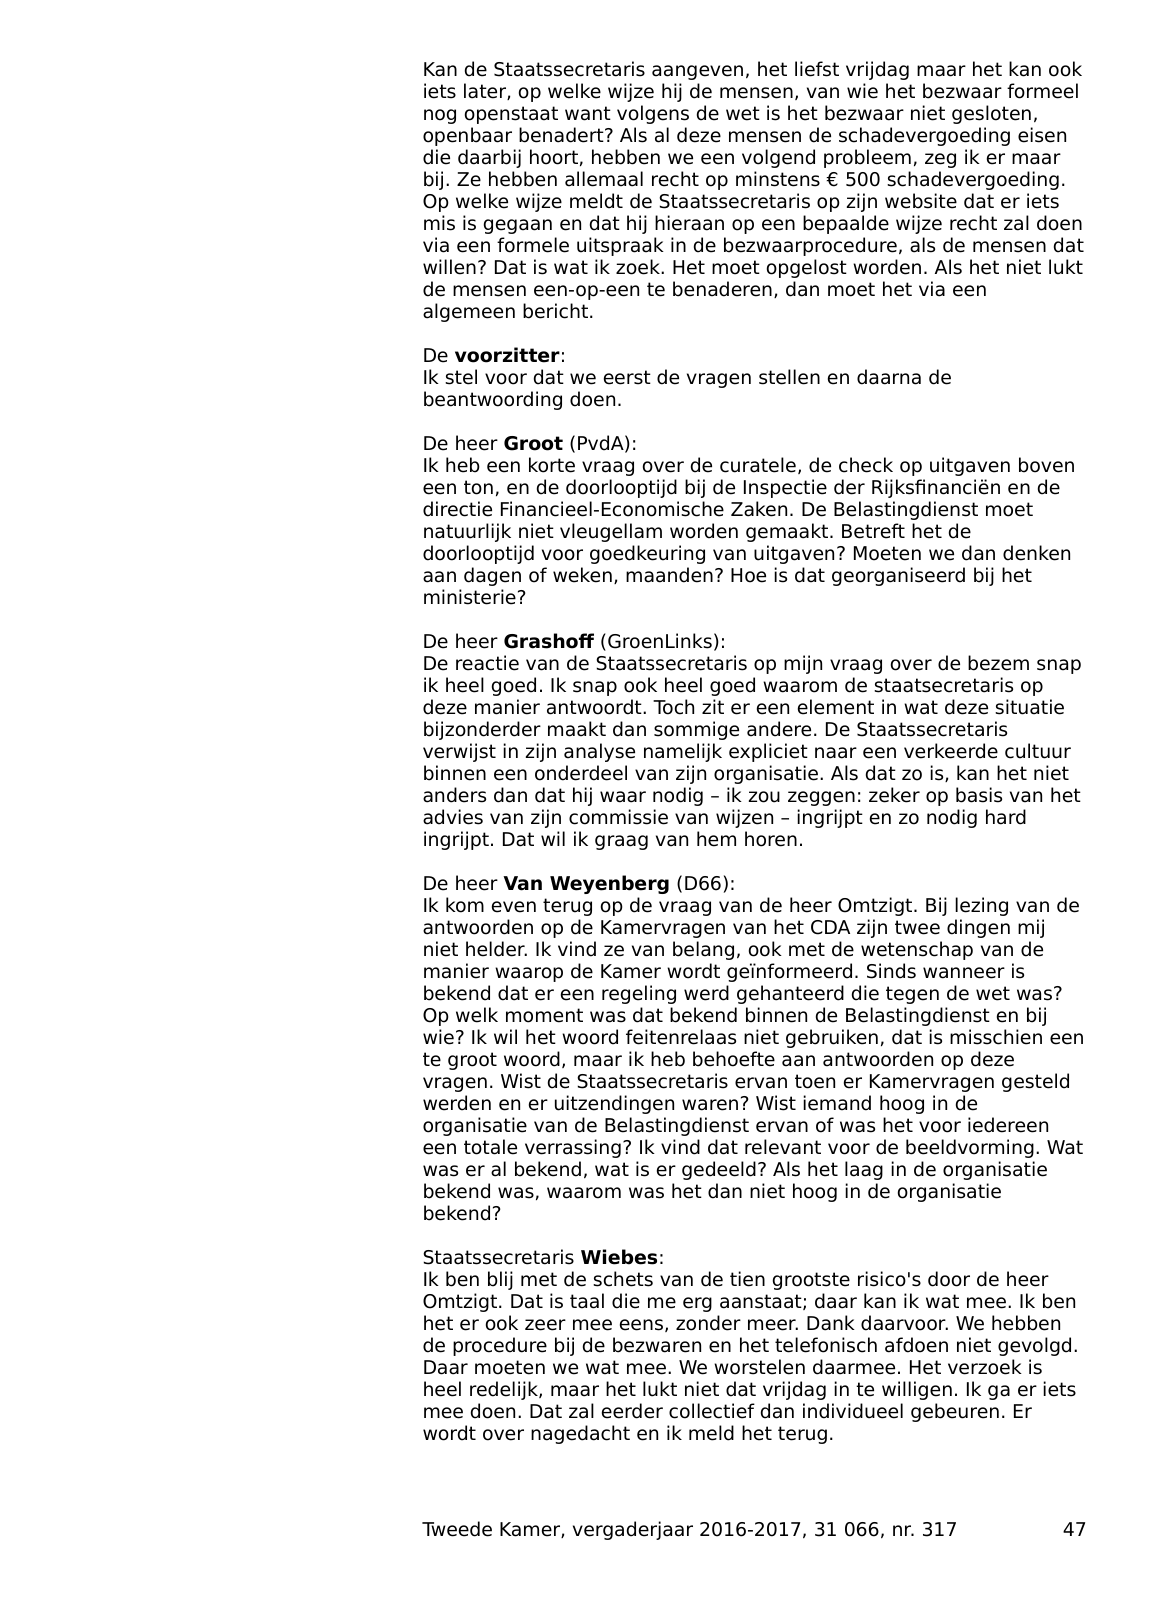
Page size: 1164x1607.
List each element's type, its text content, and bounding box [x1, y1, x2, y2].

text Ik ben blij met de schets van de tien grootste risico's door de heer Omtzigt. Dat is taal die me erg aanstaat; daar kan ik wat mee. Ik ben het er ook zeer mee eens, zonder meer. Dank daarvoor. We hebben de procedure bij de bezwaren en het telefonisch afdoen niet gevolgd. Daar moeten we wat mee. We worstelen daarmee. Het verzoek is heel redelijk, maar het lukt niet dat vrijdag in te willigen. Ik ga er iets mee doen. Dat zal eerder collectief dan individueel gebeuren. Er wordt over nagedacht en ik meld het terug. [422, 1269, 1087, 1445]
text De heer Van Weyenberg (D66): [422, 873, 1087, 895]
text Ik heb een korte vraag over de curatele, de check op uitgaven boven een ton, en de doorlooptijd bij de Inspectie der Rijksfinanciën en de directie Financieel-Economische Zaken. De Belastingdienst moet natuurlijk niet vleugellam worden gemaakt. Betreft het de doorlooptijd voor goedkeuring van uitgaven? Moeten we dan denken aan dagen of weken, maanden? Hoe is dat georganiseerd bij het ministerie? [422, 455, 1087, 609]
text De reactie van de Staatssecretaris op mijn vraag over de bezem snap ik heel goed. Ik snap ook heel goed waarom de staatsecretaris op deze manier antwoordt. Toch zit er een element in wat deze situatie bijzonderder maakt dan sommige andere. De Staatssecretaris verwijst in zijn analyse namelijk expliciet naar een verkeerde cultuur binnen een onderdeel van zijn organisatie. Als dat zo is, kan het niet anders dan dat hij waar nodig – ik zou zeggen: zeker op basis van het advies van zijn commissie van wijzen – ingrijpt en zo nodig hard ingrijpt. Dat wil ik graag van hem horen. [422, 653, 1087, 851]
text Ik stel voor dat we eerst de vragen stellen en daarna de beantwoording doen. [422, 367, 1087, 411]
text Kan de Staatssecretaris aangeven, het liefst vrijdag maar het kan ook iets later, op welke wijze hij de mensen, van wie het bezwaar formeel nog openstaat want volgens de wet is het bezwaar niet gesloten, openbaar benadert? Als al deze mensen de schadevergoeding eisen die daarbij hoort, hebben we een volgend probleem, zeg ik er maar bij. Ze hebben allemaal recht op minstens € 500 schadevergoeding. Op welke wijze meldt de Staatssecretaris op zijn website dat er iets mis is gegaan en dat hij hieraan op een bepaalde wijze recht zal doen via een formele uitspraak in de bezwaarprocedure, als de mensen dat willen? Dat is wat ik zoek. Het moet opgelost worden. Als het niet lukt de mensen een-op-een te benaderen, dan moet het via een algemeen bericht. [422, 59, 1087, 323]
text De voorzitter: [422, 345, 1087, 367]
text Staatssecretaris Wiebes: [422, 1247, 1087, 1269]
text De heer Grashoff (GroenLinks): [422, 631, 1087, 653]
text Ik kom even terug op de vraag van de heer Omtzigt. Bij lezing van de antwoorden op de Kamervragen van het CDA zijn twee dingen mij niet helder. Ik vind ze van belang, ook met de wetenschap van de manier waarop de Kamer wordt geïnformeerd. Sinds wanneer is bekend dat er een regeling werd gehanteerd die tegen de wet was? Op welk moment was dat bekend binnen de Belastingdienst en bij wie? Ik wil het woord feitenrelaas niet gebruiken, dat is misschien een te groot woord, maar ik heb behoefte aan antwoorden op deze vragen. Wist de Staatssecretaris ervan toen er Kamervragen gesteld werden en er uitzendingen waren? Wist iemand hoog in de organisatie van de Belastingdienst ervan of was het voor iedereen een totale verrassing? Ik vind dat relevant voor de beeldvorming. Wat was er al bekend, wat is er gedeeld? Als het laag in de organisatie bekend was, waarom was het dan niet hoog in de organisatie bekend? [422, 895, 1087, 1225]
text De heer Groot (PvdA): [422, 433, 1087, 455]
